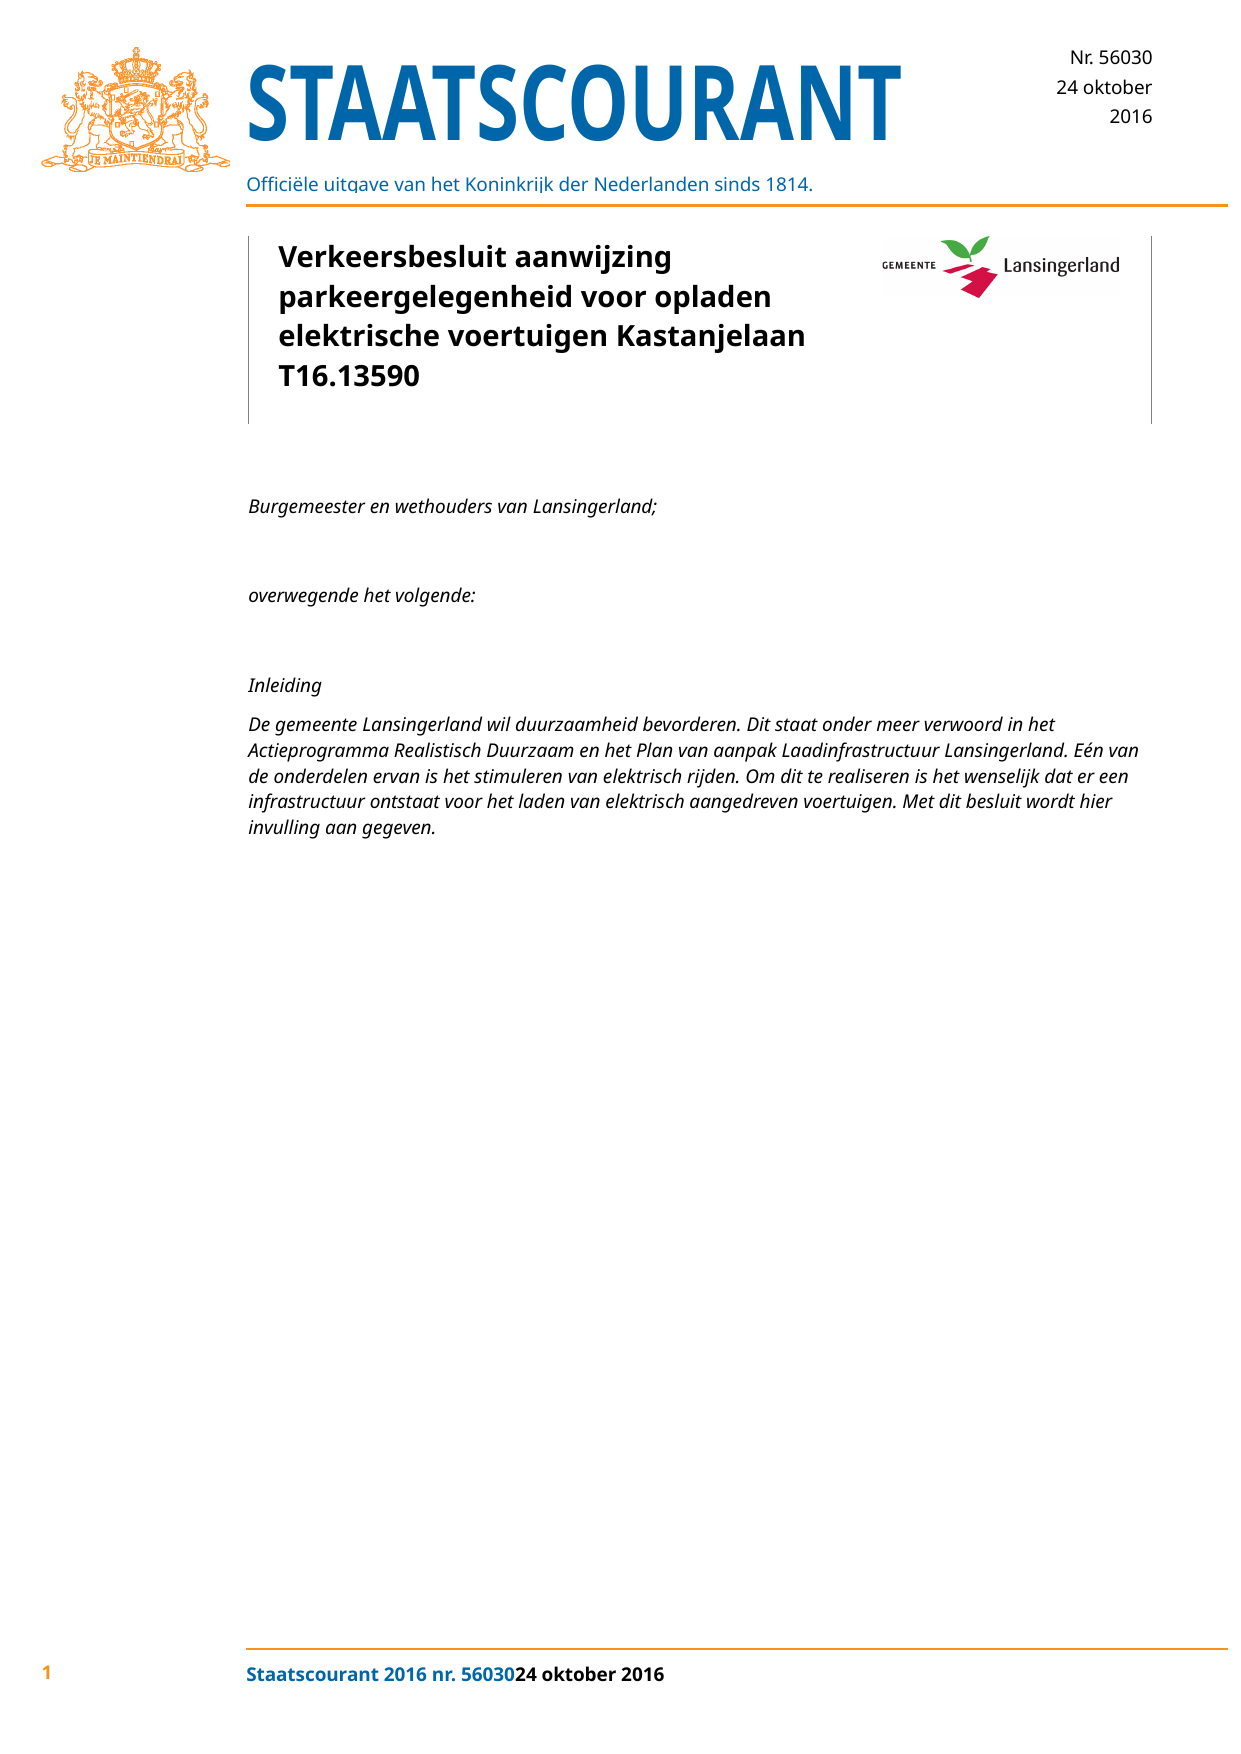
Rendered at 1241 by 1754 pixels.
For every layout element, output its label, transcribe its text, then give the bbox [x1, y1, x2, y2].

picture [882, 236, 1119, 298]
text Inleiding [248, 672, 1152, 698]
text De gemeente Lansingerland wil duurzaamheid bevorderen. Dit staat onder meer verwoord in het Actieprogramma Realistisch Duurzaam en het Plan van aanpak Laadinfrastructuur Lansingerland. Eén van de onderdelen ervan is het stimuleren van elektrisch rijden. Om dit te realiseren is het wenselijk dat er een infrastructuur ontstaat voor het laden van elektrisch aangedreven voertuigen. Met dit besluit wordt hier invulling aan gegeven. [248, 712, 1152, 840]
table_header Verkeersbesluit aanwijzing parkeergelegenheid voor opladen elektrische voertuigen Kastanjelaan T16.13590 [249, 236, 850, 424]
text Burgemeester en wethouders van Lansingerland; [248, 493, 1152, 519]
text overwegende het volgende: [248, 583, 1152, 608]
picture [41, 47, 231, 172]
table_header [850, 236, 1151, 424]
